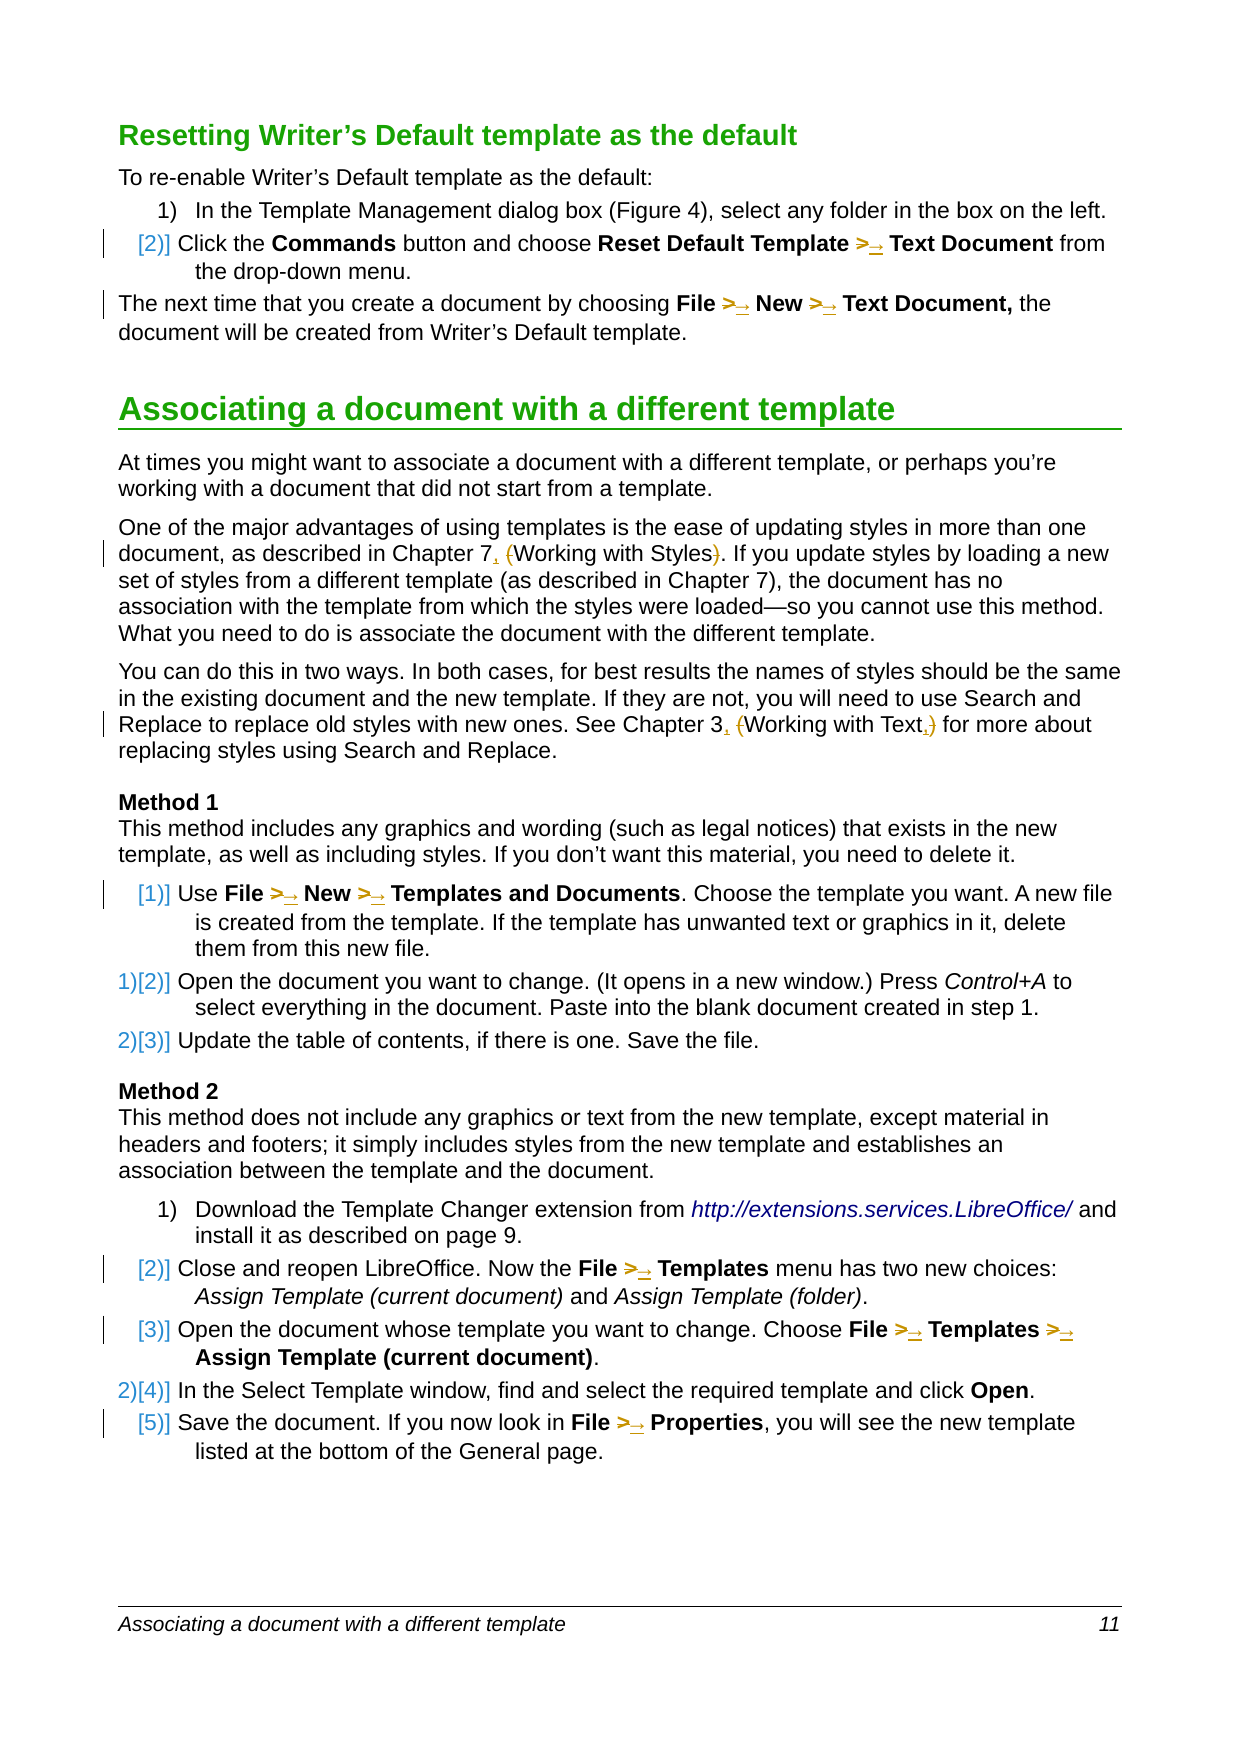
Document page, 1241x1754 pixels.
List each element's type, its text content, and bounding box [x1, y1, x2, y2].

list In the Select Template window, find and select the required template and click Open. [177, 1377, 1122, 1403]
list To re-enable Writer’s Default template as the default: [118, 164, 1122, 190]
text Method 1 [118, 789, 1122, 815]
list In the Template Management dialog box (Figure 4), select any folder in the box on the left. [177, 197, 1122, 223]
list Download the Template Changer extension from http://extensions.services.LibreOffice/ and install it as described on page 9. [177, 1196, 1122, 1248]
list Open the document whose template you want to change. Choose File → Templates → Assign Template (current document). [177, 1316, 1122, 1370]
subtitle Associating a document with a different template [118, 389, 1122, 428]
list Update the table of contents, if there is one. Save the file. [177, 1027, 1122, 1053]
list Use File → New → Templates and Documents. Choose the template you want. A new file is created from the template. If the template has unwanted text or graphics in it, delete them from this new file. [177, 880, 1122, 961]
subtitle Resetting Writer’s Default template as the default [118, 118, 1122, 152]
text Method 2 [118, 1078, 1122, 1104]
text This method does not include any graphics or text from the new template, except material in headers and footers; it simply includes styles from the new template and establishes an association between the template and the document. [118, 1104, 1122, 1183]
text At times you might want to associate a document with a different template, or perhaps you’re working with a document that did not start from a template. [118, 449, 1122, 502]
text You can do this in two ways. In both cases, for best results the names of styles should be the same in the existing document and the new template. If they are not, you will need to use Search and Replace to replace old styles with new ones. See Chapter 3, Working with Text, for more about replacing styles using Search and Replace. [118, 658, 1122, 764]
text The next time that you create a document by choosing File → New → Text Document, the document will be created from Writer’s Default template. [118, 290, 1122, 345]
list Save the document. If you now look in File → Properties, you will see the new template listed at the bottom of the General page. [177, 1409, 1122, 1464]
text This method includes any graphics and wording (such as legal notices) that exists in the new template, as well as including styles. If you don’t want this material, you need to delete it. [118, 815, 1122, 868]
list Close and reopen LibreOffice. Now the File → Templates menu has two new choices: Assign Template (current document) and Assign Template (folder). [177, 1255, 1122, 1309]
text One of the major advantages of using templates is the ease of updating styles in more than one document, as described in Chapter 7, Working with Styles. If you update styles by loading a new set of styles from a different template (as described in Chapter 7), the document has no association with the template from which the styles were loaded—so you cannot use this method. What you need to do is associate the document with the different template. [118, 514, 1122, 646]
list Click the Commands button and choose Reset Default Template → Text Document from the drop-down menu. [177, 229, 1122, 284]
list Open the document you want to change. (It opens in a new window.) Press Control+A to select everything in the document. Paste into the blank document created in step 1. [177, 968, 1122, 1020]
